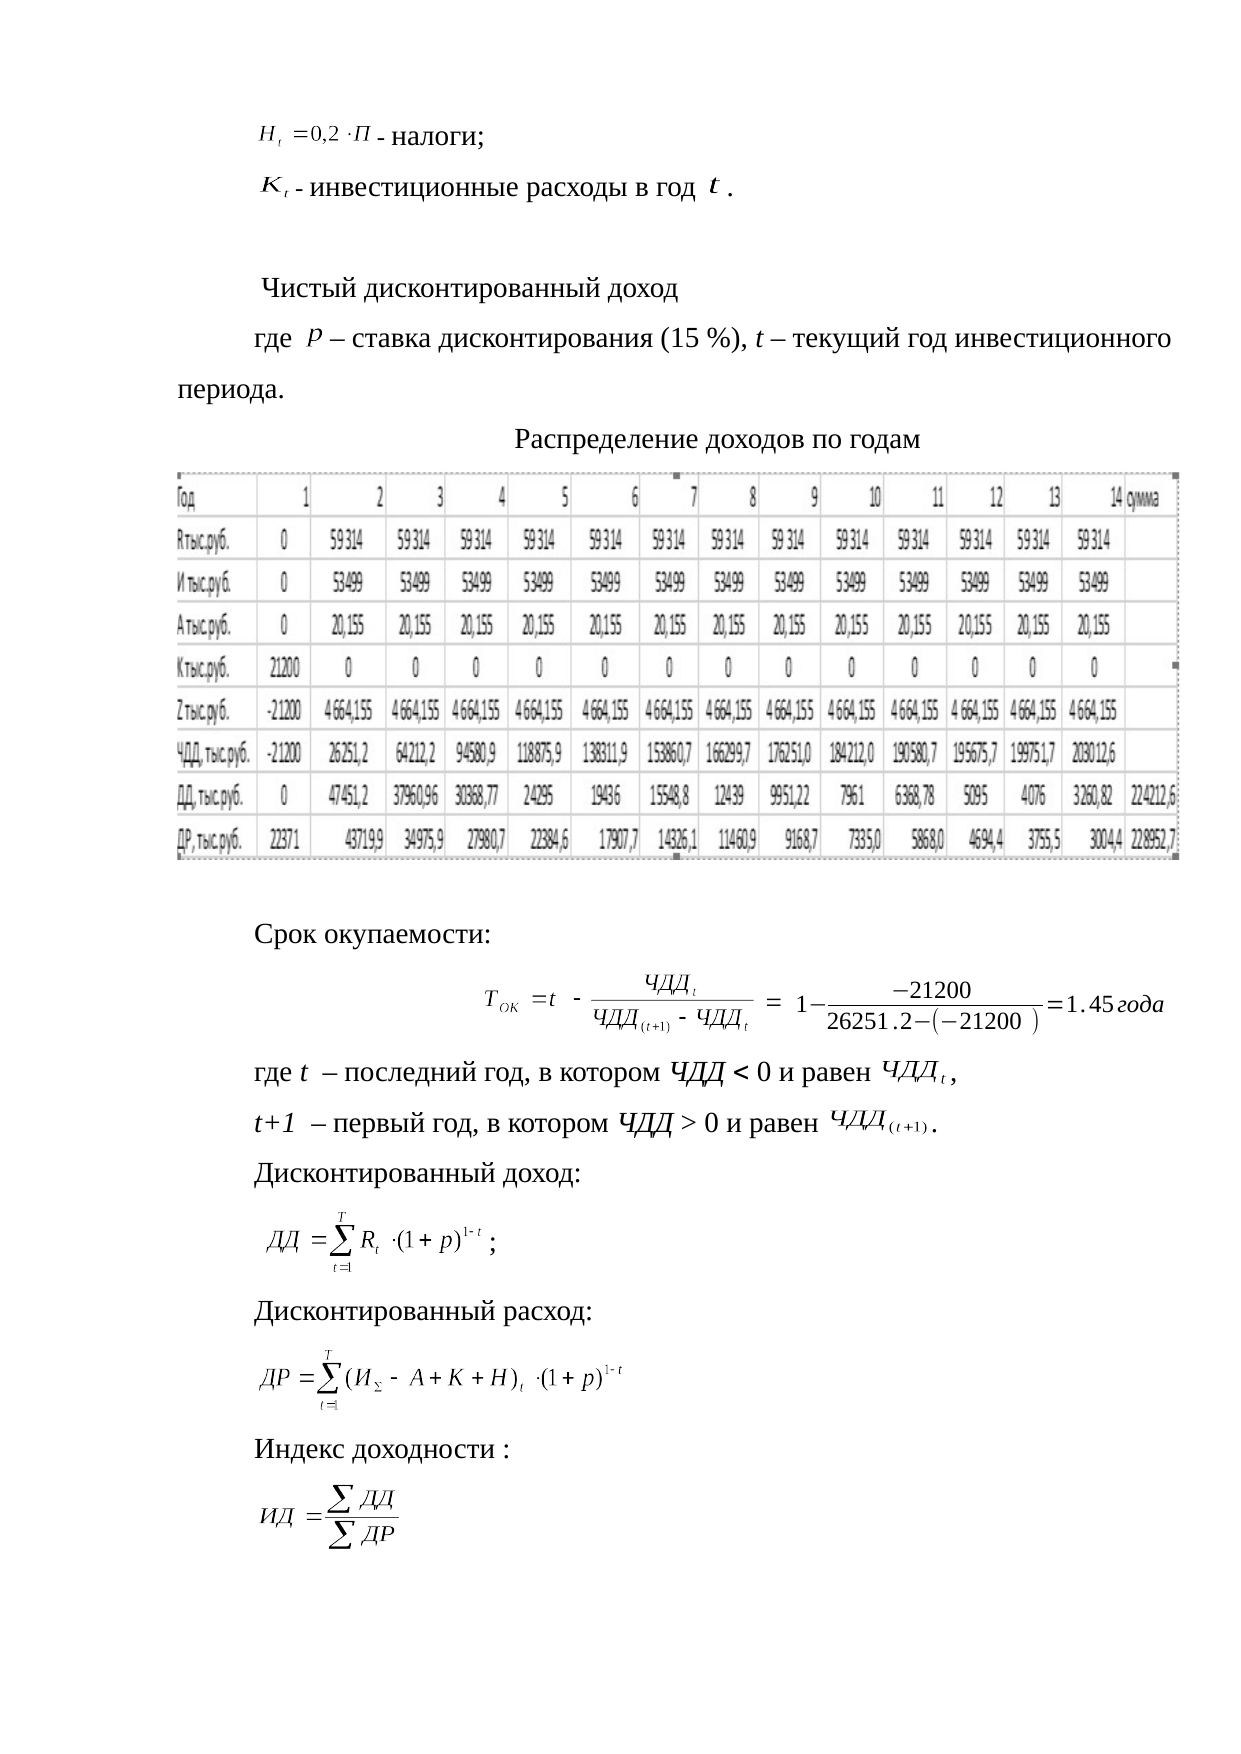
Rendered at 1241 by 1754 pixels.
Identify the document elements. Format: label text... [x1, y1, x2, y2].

text где – ставка дисконтирования (15 %), t – текущий год инвестиционного периода. [177, 321, 1181, 404]
text Дисконтированный расход: [177, 1293, 1181, 1327]
text Чистый дисконтированный доход [177, 270, 1181, 304]
text где t – последний год, в котором ЧДД  0 и равен , [177, 1054, 1181, 1088]
text Индекс доходности : [177, 1431, 1181, 1465]
picture [177, 471, 1182, 860]
text = [177, 967, 1181, 1038]
text - инвестиционные расходы в год . [177, 169, 1181, 203]
text ; [177, 1206, 1181, 1277]
text Распределение доходов по годам [177, 421, 1181, 455]
text t+1 – первый год, в котором ЧДД > 0 и равен . [177, 1105, 1181, 1138]
text Дисконтированный доход: [177, 1155, 1181, 1189]
text Срок окупаемости: [177, 917, 1181, 950]
text - налоги; [177, 118, 1181, 152]
